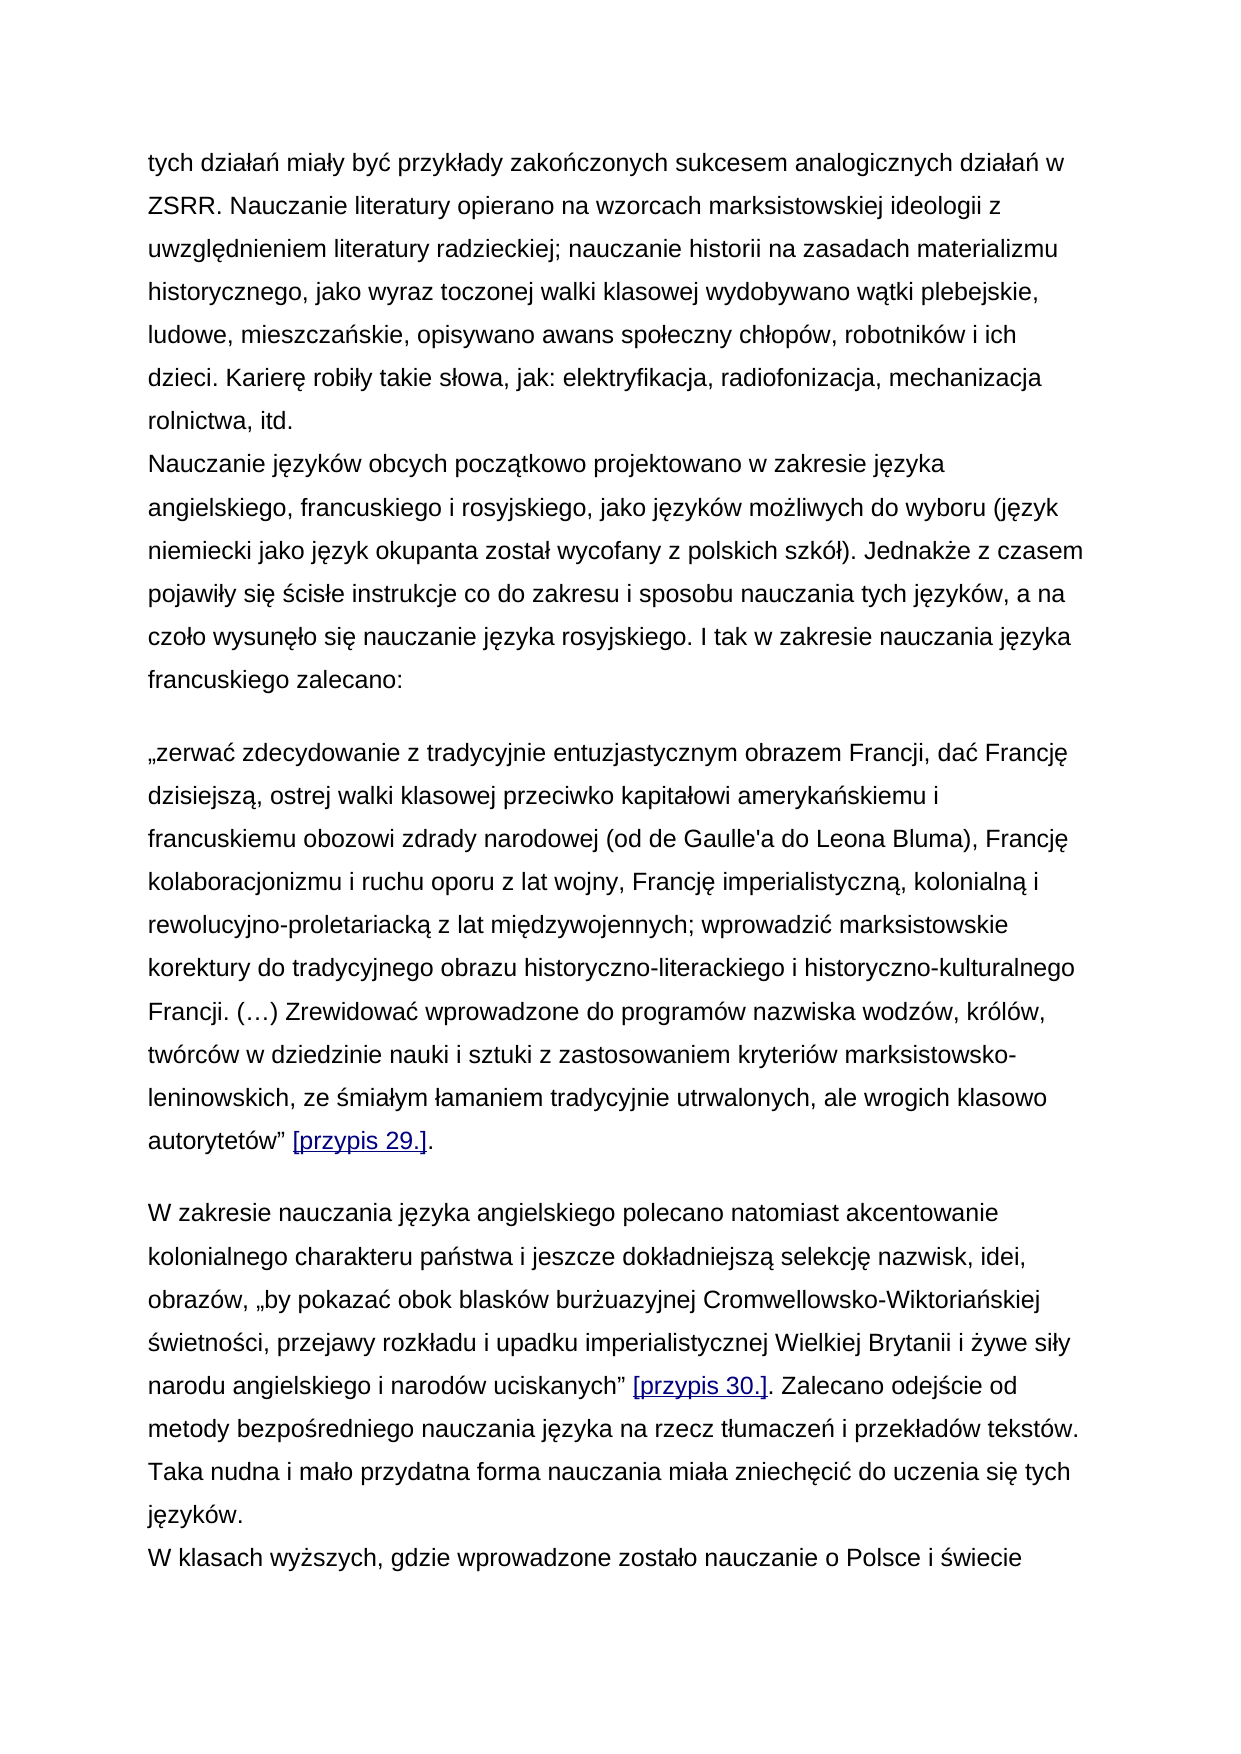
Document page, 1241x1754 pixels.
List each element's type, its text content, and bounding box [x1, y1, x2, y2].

text W klasach wyższych, gdzie wprowadzone zostało nauczanie o Polsce i świecie [148, 1543, 1093, 1572]
text tych działań miały być przykłady zakończonych sukcesem analogicznych działań w ZSRR. Nauczanie literatury opierano na wzorcach marksistowskiej ideologii z uwzględnieniem literatury radzieckiej; nauczanie historii na zasadach materializmu historycznego, jako wyraz toczonej walki klasowej wydobywano wątki plebejskie, ludowe, mieszczańskie, opisywano awans społeczny chłopów, robotników i ich dzieci. Karierę robiły takie słowa, jak: elektryfikacja, radiofonizacja, mechanizacja rolnictwa, itd. [148, 148, 1093, 435]
text W zakresie nauczania języka angielskiego polecano natomiast akcentowanie kolonialnego charakteru państwa i jeszcze dokładniejszą selekcję nazwisk, idei, obrazów, „by pokazać obok blasków burżuazyjnej Cromwellowsko-Wiktoriańskiej świetności, przejawy rozkładu i upadku imperialistycznej Wielkiej Brytanii i żywe siły narodu angielskiego i narodów uciskanych” [przypis 30.]. Zalecano odejście od metody bezpośredniego nauczania języka na rzecz tłumaczeń i przekładów tekstów. Taka nudna i mało przydatna forma nauczania miała zniechęcić do uczenia się tych języków. [148, 1198, 1093, 1529]
text „zerwać zdecydowanie z tradycyjnie entuzjastycznym obrazem Francji, dać Francję dzisiejszą, ostrej walki klasowej przeciwko kapitałowi amerykańskiemu i francuskiemu obozowi zdrady narodowej (od de Gaulle'a do Leona Bluma), Francję kolaboracjonizmu i ruchu oporu z lat wojny, Francję imperialistyczną, kolonialną i rewolucyjno-proletariacką z lat międzywojennych; wprowadzić marksistowskie korektury do tradycyjnego obrazu historyczno-literackiego i historyczno-kulturalnego Francji. (…) Zrewidować wprowadzone do programów nazwiska wodzów, królów, twórców w dziedzinie nauki i sztuki z zastosowaniem kryteriów marksistowsko-leninowskich, ze śmiałym łamaniem tradycyjnie utrwalonych, ale wrogich klasowo autorytetów” [przypis 29.]. [148, 738, 1093, 1154]
text Nauczanie języków obcych początkowo projektowano w zakresie języka angielskiego, francuskiego i rosyjskiego, jako języków możliwych do wyboru (język niemiecki jako język okupanta został wycofany z polskich szkół). Jednakże z czasem pojawiły się ścisłe instrukcje co do zakresu i sposobu nauczania tych języków, a na czoło wysunęło się nauczanie języka rosyjskiego. I tak w zakresie nauczania języka francuskiego zalecano: [148, 449, 1093, 694]
